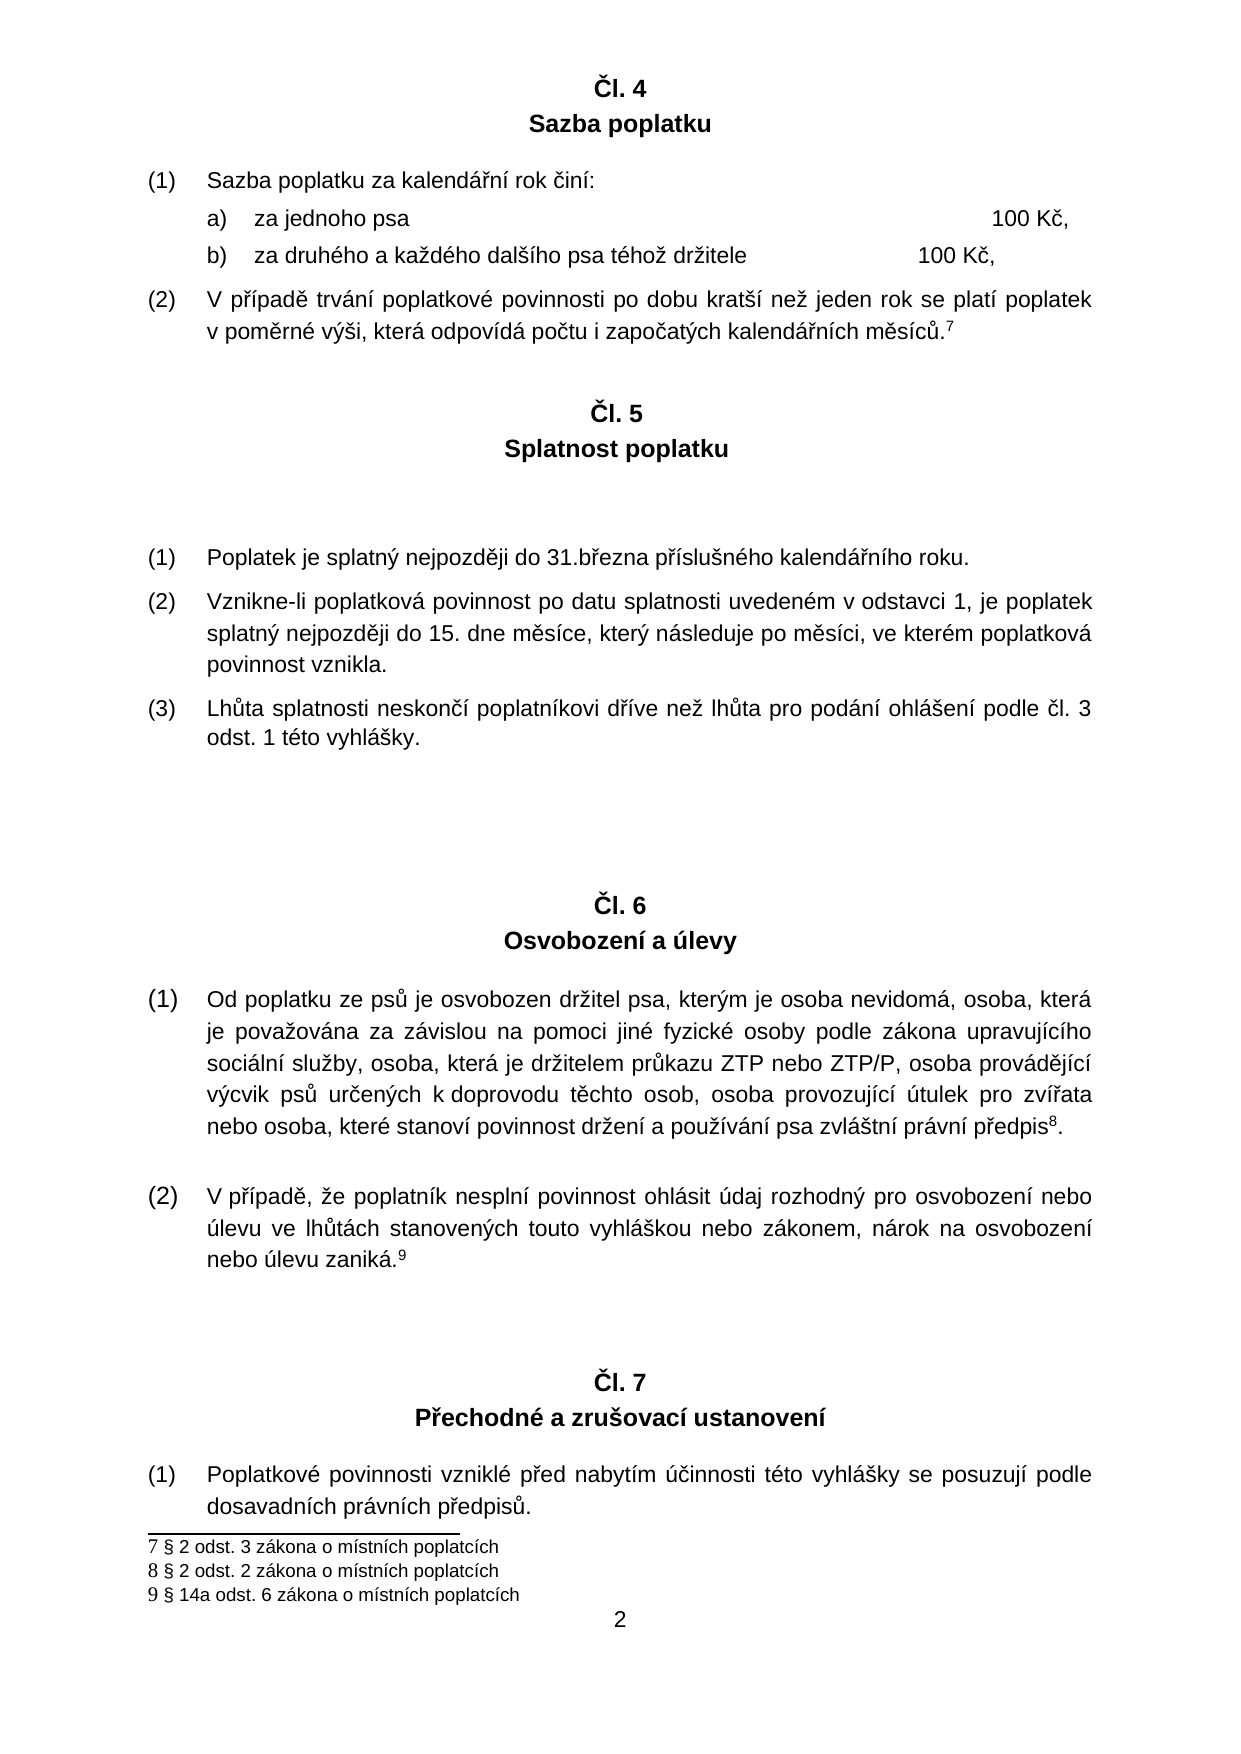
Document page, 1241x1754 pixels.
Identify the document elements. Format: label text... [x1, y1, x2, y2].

text Sazba poplatku [148, 109, 1093, 137]
text Přechodné a zrušovací ustanovení [148, 1403, 1093, 1432]
list Sazba poplatku za kalendářní rok činí: [148, 167, 1093, 193]
list Lhůta splatnosti neskončí poplatníkovi dříve než lhůta pro podání ohlášení podle čl. 3 odst. 1 této vyhlášky. [148, 695, 1093, 751]
list za jednoho psa 100 Kč, [207, 204, 1093, 231]
list § 2 odst. 2 zákona o místních poplatcích [148, 1558, 1093, 1582]
list Poplatek je splatný nejpozději do 31.března příslušného kalendářního roku. [148, 544, 1093, 570]
list Vznikne-li poplatková povinnost po datu splatnosti uvedeném v odstavci 1, je poplatek splatný nejpozději do 15. dne měsíce, který následuje po měsíci, ve kterém poplatková povinnost vznikla. [148, 588, 1093, 678]
text Splatnost poplatku [148, 434, 1093, 463]
text Čl. 5 [148, 399, 1093, 428]
text Čl. 4 [148, 74, 1093, 102]
list Poplatkové povinnosti vzniklé před nabytím účinnosti této vyhlášky se posuzují podle dosavadních právních předpisů. [148, 1461, 1093, 1519]
text Čl. 7 [148, 1368, 1093, 1397]
list § 14a odst. 6 zákona o místních poplatcích [148, 1582, 1093, 1606]
text Osvobození a úlevy [148, 926, 1093, 955]
list V případě trvání poplatkové povinnosti po dobu kratší než jeden rok se platí poplatek v poměrné výši, která odpovídá počtu i započatých kalendářních měsíců. [148, 286, 1093, 344]
list § 2 odst. 3 zákona o místních poplatcích [148, 1534, 1093, 1558]
list Od poplatku ze psů je osvobozen držitel psa, kterým je osoba nevidomá, osoba, která je považována za závislou na pomoci jiné fyzické osoby podle zákona upravujícího sociální služby, osoba, která je držitelem průkazu ZTP nebo ZTP/P, osoba provádějící výcvik psů určených k doprovodu těchto osob, osoba provozující útulek pro zvířata nebo osoba, které stanoví povinnost držení a používání psa zvláštní právní předpis. [148, 984, 1093, 1139]
list V případě, že poplatník nesplní povinnost ohlásit údaj rozhodný pro osvobození nebo úlevu ve lhůtách stanovených touto vyhláškou nebo zákonem, nárok na osvobození nebo úlevu zaniká. [148, 1181, 1093, 1273]
text Čl. 6 [148, 891, 1093, 920]
list za druhého a každého dalšího psa téhož držitele 100 Kč, [207, 242, 1093, 269]
